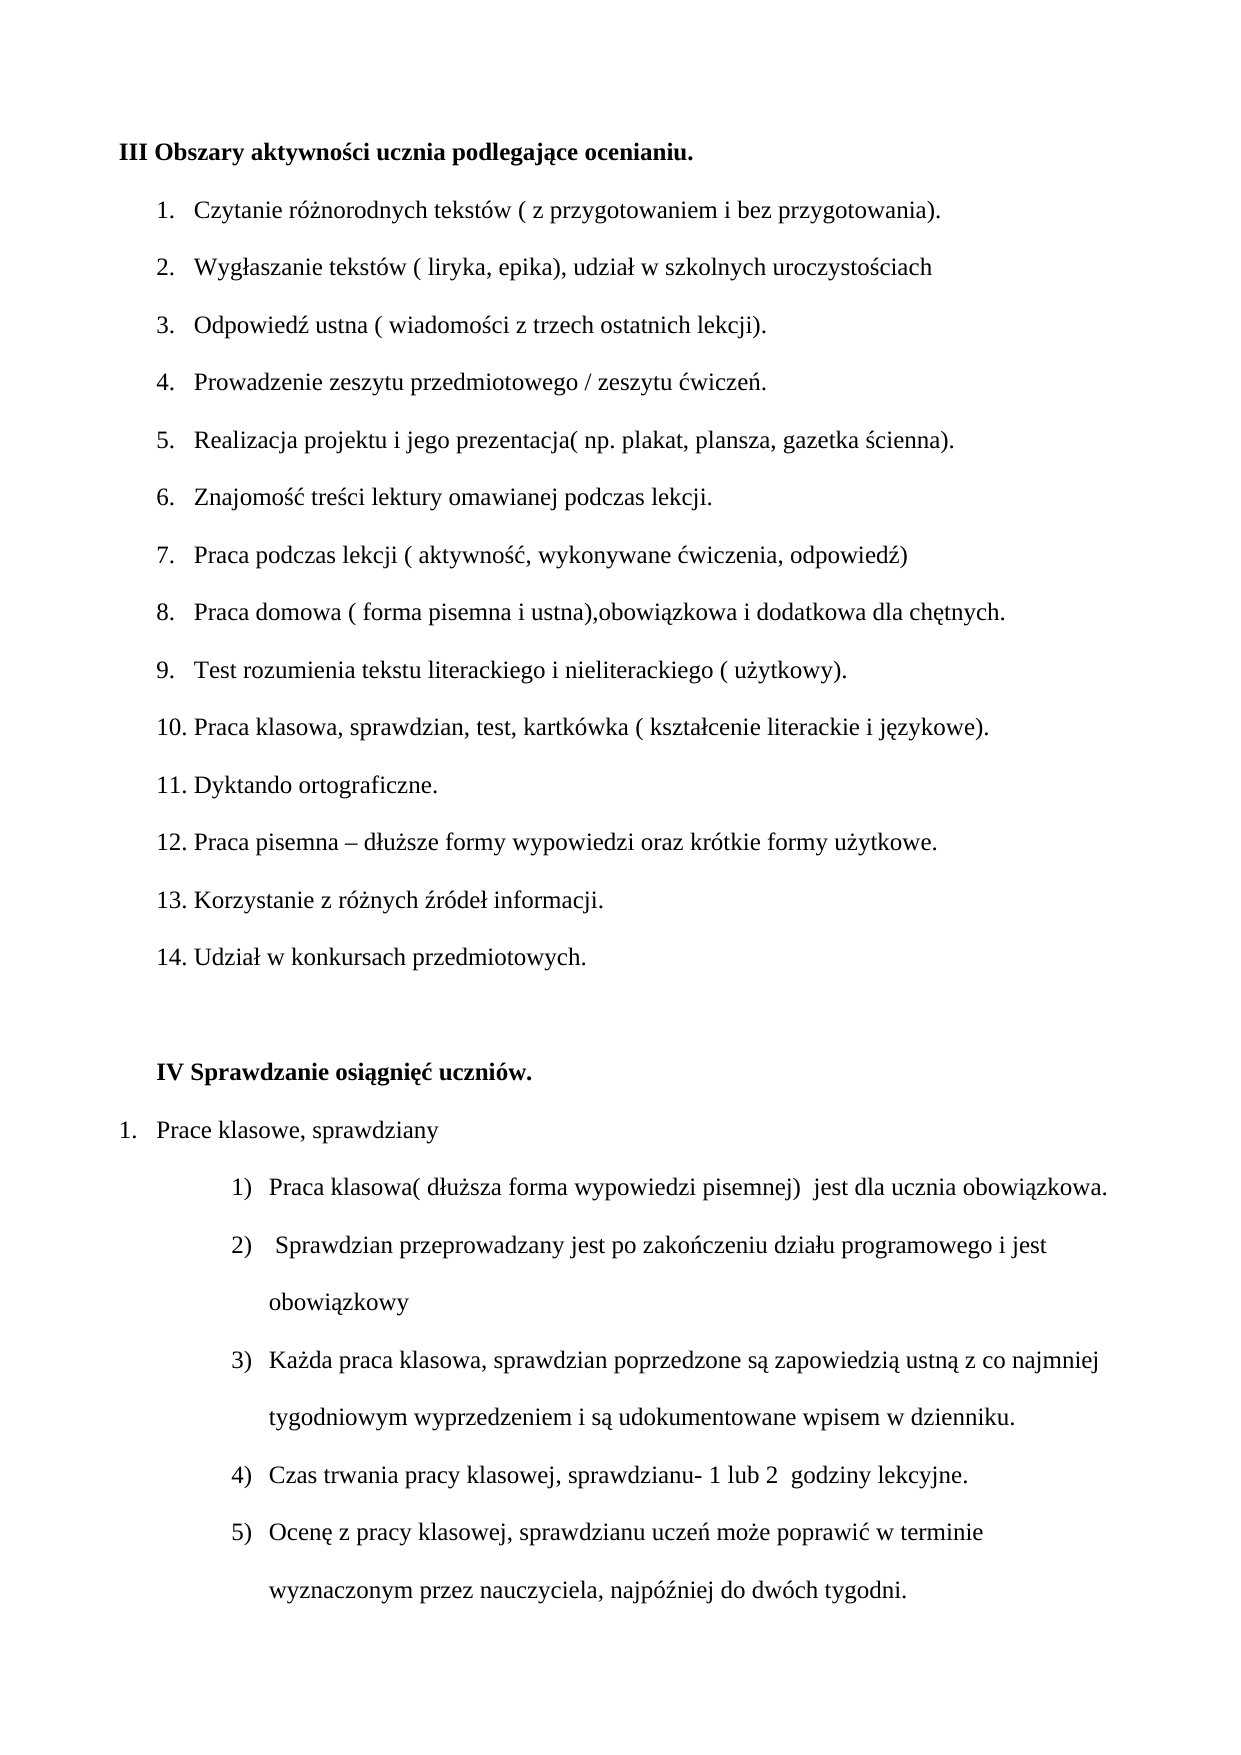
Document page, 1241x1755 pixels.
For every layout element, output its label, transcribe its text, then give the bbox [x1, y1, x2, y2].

list Odpowiedź ustna ( wiadomości z trzech ostatnich lekcji). [156, 310, 1120, 339]
list Każda praca klasowa, sprawdzian poprzedzone są zapowiedzią ustną z co najmniej tygodniowym wyprzedzeniem i są udokumentowane wpisem w dzienniku. [231, 1345, 1120, 1431]
list Dyktando ortograficzne. [156, 770, 1120, 799]
list Prowadzenie zeszytu przedmiotowego / zeszytu ćwiczeń. [156, 367, 1120, 396]
list Korzystanie z różnych źródeł informacji. [156, 885, 1120, 914]
list Prace klasowe, sprawdziany [119, 1115, 1120, 1144]
list Praca podczas lekcji ( aktywność, wykonywane ćwiczenia, odpowiedź) [156, 540, 1120, 569]
list Praca pisemna – dłuższe formy wypowiedzi oraz krótkie formy użytkowe. [156, 827, 1120, 856]
list Realizacja projektu i jego prezentacja( np. plakat, plansza, gazetka ścienna). [156, 425, 1120, 454]
list Test rozumienia tekstu literackiego i nieliterackiego ( użytkowy). [156, 655, 1120, 684]
list Ocenę z pracy klasowej, sprawdzianu uczeń może poprawić w terminie wyznaczonym przez nauczyciela, najpóźniej do dwóch tygodni. [231, 1517, 1120, 1604]
list Udział w konkursach przedmiotowych. [156, 942, 1120, 971]
list Czas trwania pracy klasowej, sprawdzianu- 1 lub 2 godziny lekcyjne. [231, 1460, 1120, 1489]
list Praca domowa ( forma pisemna i ustna),obowiązkowa i dodatkowa dla chętnych. [156, 597, 1120, 626]
text IV Sprawdzanie osiągnięć uczniów. [156, 1057, 1120, 1086]
text III Obszary aktywności ucznia podlegające ocenianiu. [119, 137, 1120, 166]
list Sprawdzian przeprowadzany jest po zakończeniu działu programowego i jest obowiązkowy [231, 1230, 1120, 1316]
list Praca klasowa( dłuższa forma wypowiedzi pisemnej) jest dla ucznia obowiązkowa. [231, 1172, 1120, 1201]
list Znajomość treści lektury omawianej podczas lekcji. [156, 482, 1120, 511]
list Czytanie różnorodnych tekstów ( z przygotowaniem i bez przygotowania). [156, 195, 1120, 224]
list Wygłaszanie tekstów ( liryka, epika), udział w szkolnych uroczystościach [156, 252, 1120, 281]
list Praca klasowa, sprawdzian, test, kartkówka ( kształcenie literackie i językowe). [156, 712, 1120, 741]
